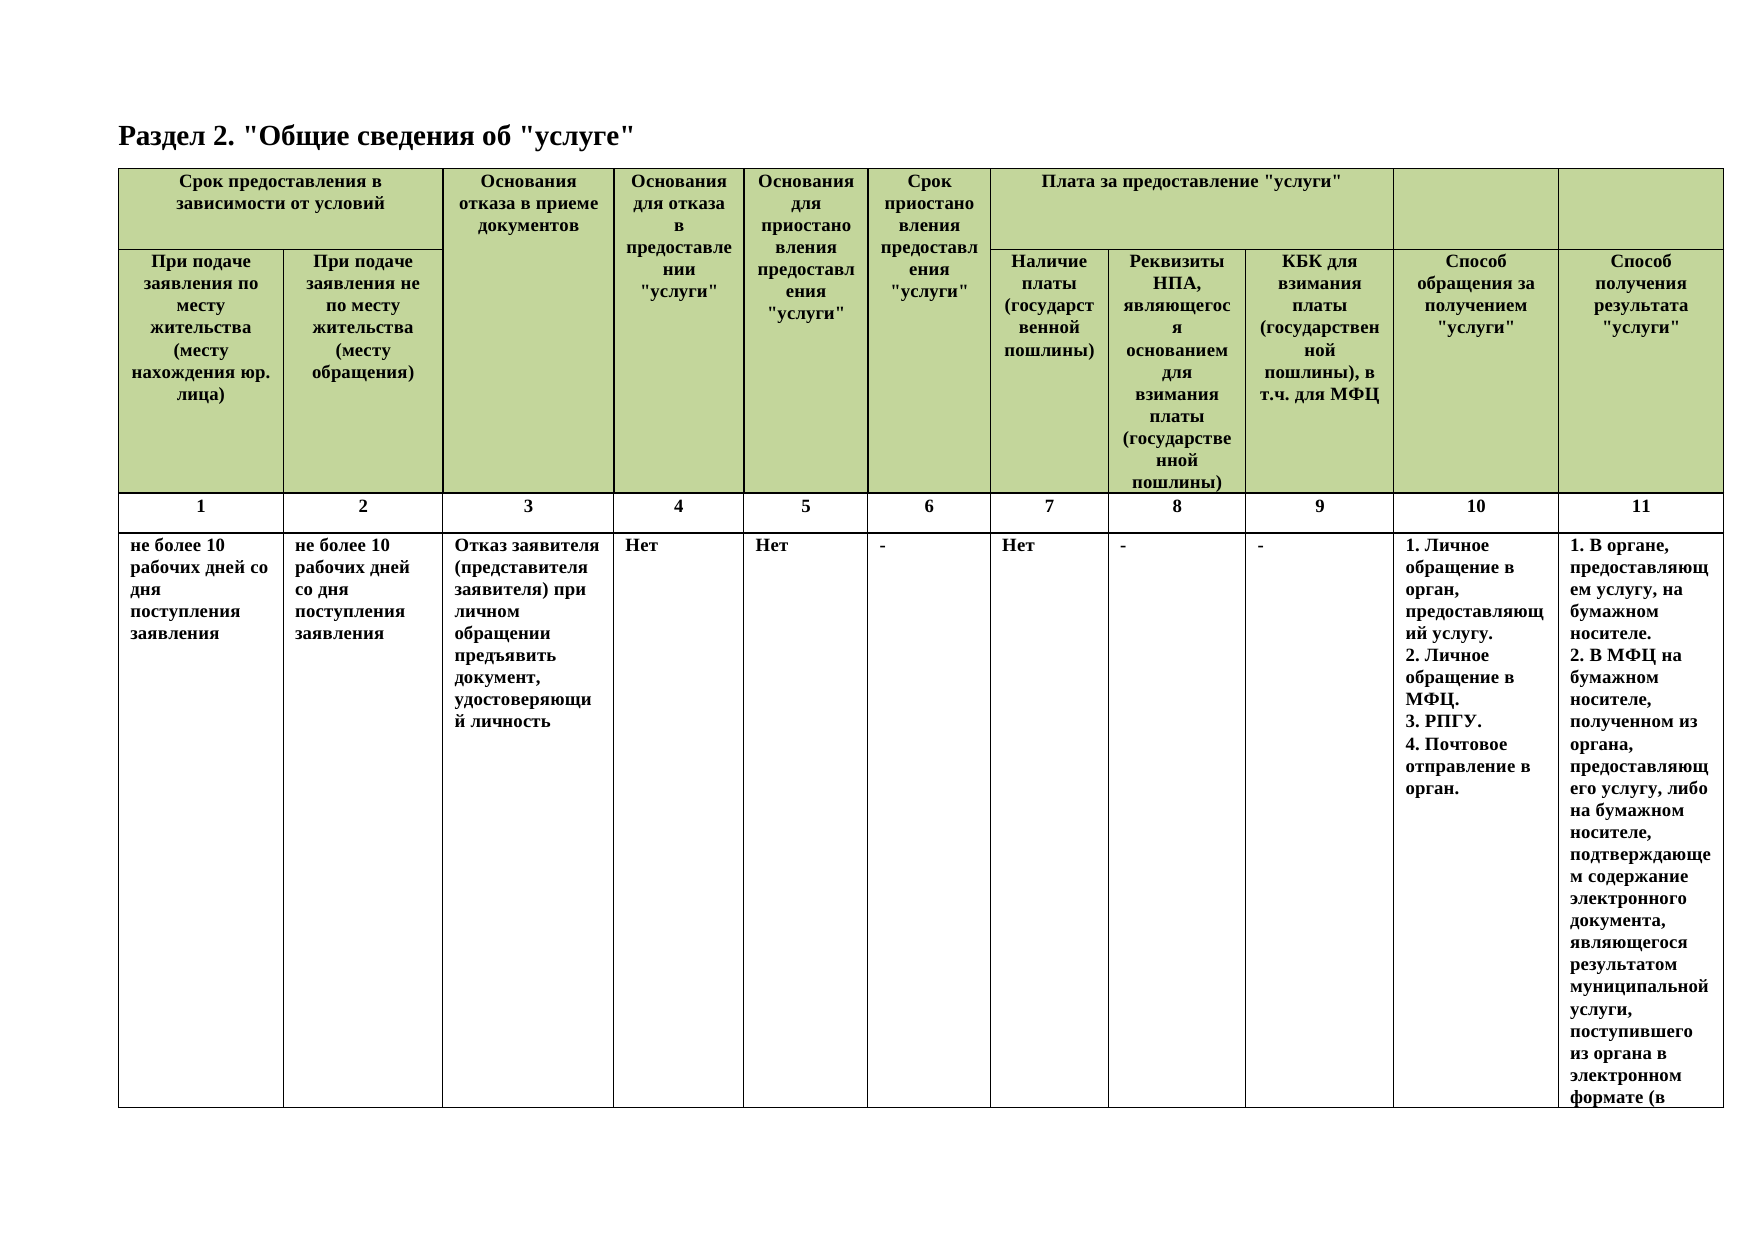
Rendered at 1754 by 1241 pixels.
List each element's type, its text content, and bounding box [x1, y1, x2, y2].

table_cell 1. В органе, предоставляющем услугу, на бумажном носителе. 2. В МФЦ на бумажном носителе, полученном из органа, предоставляющего услугу, либо на бумажном носителе, подтверждающем содержание электронного документа, являющегося результатом муниципальной услуги, поступившего из органа в электронном формате (в [1559, 534, 1723, 1107]
table_cell - [1109, 534, 1245, 1107]
table_cell 4 [614, 494, 743, 532]
table_cell - [1246, 534, 1393, 1107]
table_header [1559, 169, 1723, 249]
table_cell 5 [744, 494, 867, 532]
table_cell 3 [443, 494, 613, 532]
table_header [1394, 169, 1558, 249]
table_cell - [868, 534, 990, 1107]
table_header Основания для приостановления предоставления "услуги" [745, 169, 867, 492]
table_cell Способ получения результата "услуги" [1559, 250, 1723, 492]
table_header Плата за предоставление "услуги" [991, 169, 1393, 249]
table_cell 10 [1394, 494, 1558, 532]
table_cell При подаче заявления по месту жительства (месту нахождения юр. лица) [119, 250, 283, 492]
table_cell 1 [119, 494, 283, 532]
table_cell 9 [1246, 494, 1393, 532]
table_cell не более 10 рабочих дней со дня поступления заявления [119, 534, 283, 1107]
table_cell 2 [284, 494, 442, 532]
table_cell При подаче заявления не по месту жительства (месту обращения) [284, 250, 442, 492]
text Раздел 2. "Общие сведения об "услуге" [118, 118, 1636, 152]
table_cell 7 [991, 494, 1108, 532]
table_cell КБК для взимания платы (государственной пошлины), в т.ч. для МФЦ [1246, 250, 1393, 492]
table_cell Реквизиты НПА, являющегося основанием для взимания платы (государственной пошлины) [1109, 250, 1245, 492]
table_cell 8 [1109, 494, 1245, 532]
table_cell не более 10 рабочих дней со дня поступления заявления [284, 534, 442, 1107]
table_header Основания отказа в приеме документов [444, 169, 613, 492]
table_cell 6 [868, 494, 990, 532]
table_cell Нет [991, 534, 1108, 1107]
table_cell Способ обращения за получением "услуги" [1394, 250, 1558, 492]
table_cell Наличие платы (государственной пошлины) [991, 250, 1108, 492]
table_cell 11 [1559, 494, 1723, 532]
table_header Срок приостановления предоставления "услуги" [869, 169, 990, 492]
table_cell 1. Личное обращение в орган, предоставляющий услугу. 2. Личное обращение в МФЦ. 3. РПГУ. 4. Почтовое отправление в орган. [1394, 534, 1558, 1107]
table_cell Нет [744, 534, 867, 1107]
table_cell Отказ заявителя (представителя заявителя) при личном обращении предъявить документ, удостоверяющий личность [443, 534, 613, 1107]
table_header Срок предоставления в зависимости от условий [119, 169, 442, 249]
table_header Основания для отказа в предоставлении "услуги" [615, 169, 743, 492]
table_cell Нет [614, 534, 743, 1107]
